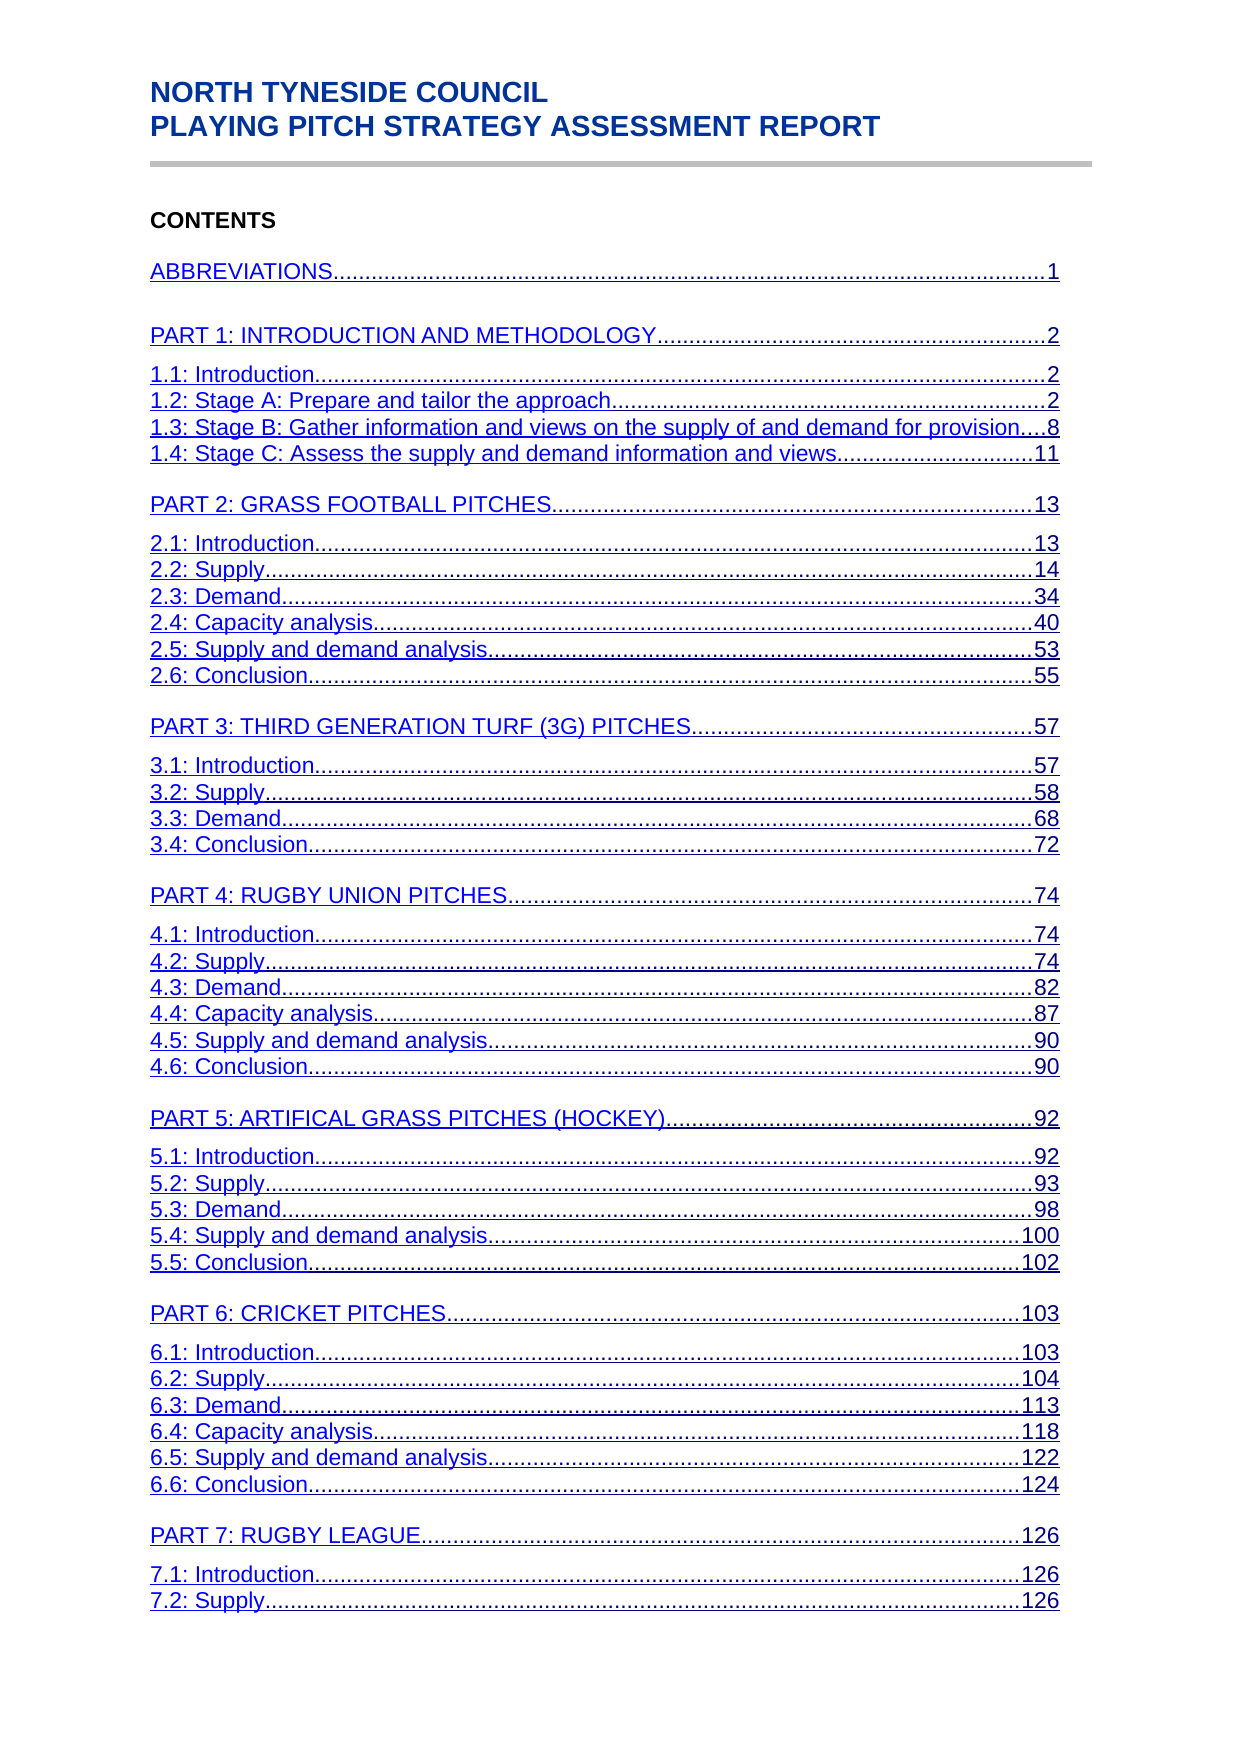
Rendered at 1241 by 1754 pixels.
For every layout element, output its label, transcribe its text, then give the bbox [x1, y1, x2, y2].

text PART 3: THIRD GENERATION TURF (3G) PITCHES 57 [150, 713, 1091, 739]
text 6.4: Capacity analysis 118 [150, 1418, 1091, 1444]
text 4.6: Conclusion 90 [150, 1053, 1091, 1079]
text 1.1: Introduction 2 [150, 361, 1091, 387]
text 6.5: Supply and demand analysis 122 [150, 1444, 1091, 1471]
text 2.2: Supply 14 [150, 556, 1091, 583]
text 4.4: Capacity analysis 87 [150, 1000, 1091, 1027]
text 5.1: Introduction 92 [150, 1143, 1091, 1170]
text PART 7: RUGBY LEAGUE 126 [150, 1522, 1091, 1548]
text PART 6: CRICKET PITCHES 103 [150, 1300, 1091, 1326]
text 2.6: Conclusion 55 [150, 662, 1091, 688]
text 5.5: Conclusion 102 [150, 1249, 1091, 1275]
text 6.6: Conclusion 124 [150, 1471, 1091, 1497]
text 1.4: Stage C: Assess the supply and demand information and views 11 [150, 440, 1091, 466]
text 4.5: Supply and demand analysis 90 [150, 1027, 1091, 1053]
text 2.3: Demand 34 [150, 583, 1091, 609]
text 6.1: Introduction 103 [150, 1339, 1091, 1365]
text 6.2: Supply 104 [150, 1365, 1091, 1392]
text 1.3: Stage B: Gather information and views on the supply of and demand for provision 8 [150, 413, 1091, 440]
text 4.2: Supply 74 [150, 948, 1091, 974]
text PART 5: ARTIFICAL GRASS PITCHES (HOCKEY) 92 [150, 1104, 1091, 1131]
text 5.2: Supply 93 [150, 1170, 1091, 1196]
text 2.5: Supply and demand analysis 53 [150, 636, 1091, 662]
text PART 2: GRASS FOOTBALL PITCHES 13 [150, 491, 1091, 518]
text 4.3: Demand 82 [150, 974, 1091, 1000]
text PART 4: RUGBY UNION PITCHES 74 [150, 882, 1091, 909]
text 4.1: Introduction 74 [150, 921, 1091, 948]
subtitle CONTENTS [150, 207, 1091, 233]
text 6.3: Demand 113 [150, 1392, 1091, 1418]
text 1.2: Stage A: Prepare and tailor the approach 2 [150, 387, 1091, 413]
text 5.3: Demand 98 [150, 1196, 1091, 1222]
text ABBREVIATIONS 1 [150, 258, 1091, 284]
text 3.4: Conclusion 72 [150, 831, 1091, 857]
text 3.1: Introduction 57 [150, 752, 1091, 778]
text 2.1: Introduction 13 [150, 530, 1091, 556]
text 3.2: Supply 58 [150, 778, 1091, 805]
text 7.1: Introduction 126 [150, 1561, 1091, 1587]
text 7.2: Supply 126 [150, 1587, 1091, 1614]
text 2.4: Capacity analysis 40 [150, 609, 1091, 636]
text PART 1: INTRODUCTION AND METHODOLOGY 2 [150, 322, 1091, 348]
text 5.4: Supply and demand analysis 100 [150, 1222, 1091, 1249]
text 3.3: Demand 68 [150, 805, 1091, 831]
